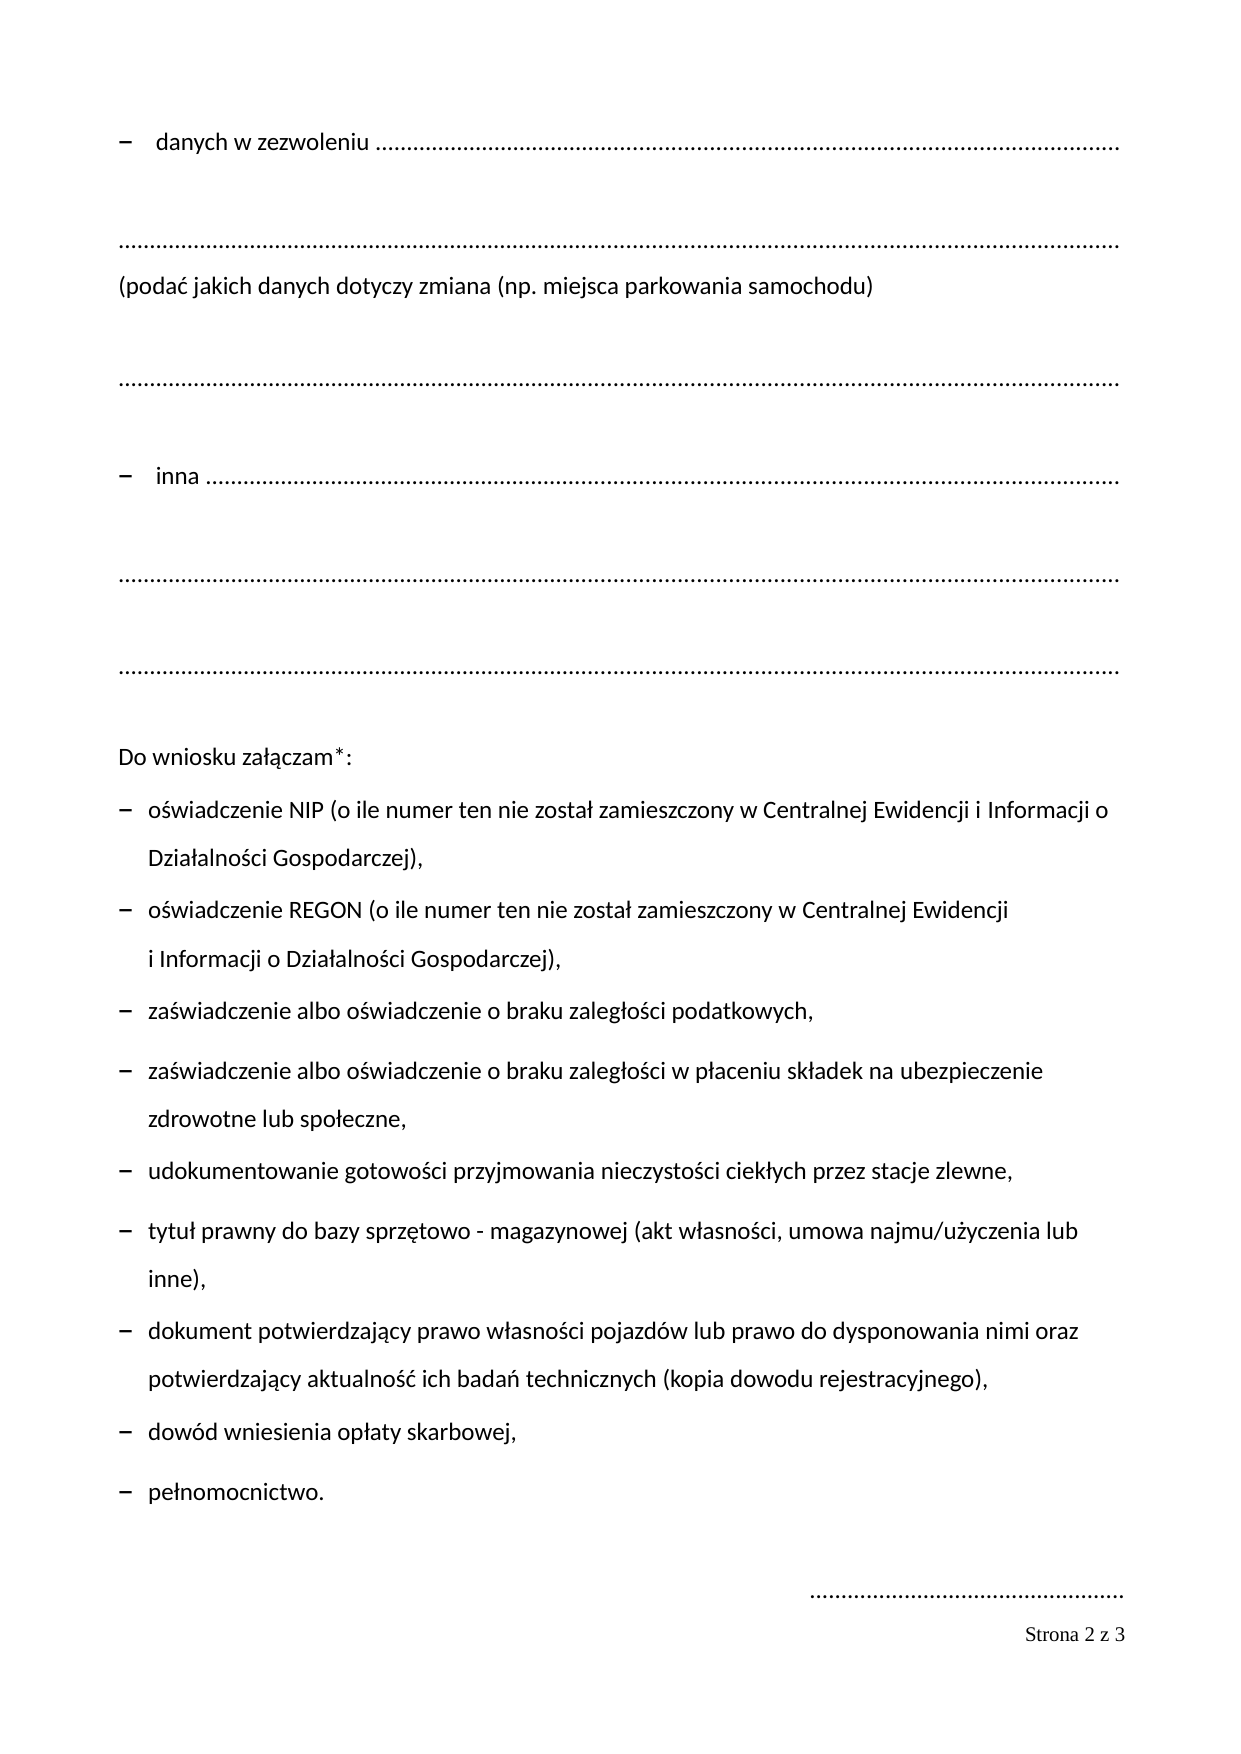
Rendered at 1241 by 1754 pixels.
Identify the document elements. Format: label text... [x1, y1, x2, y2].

list oświadczenie REGON (o ile numer ten nie został zamieszczony w Centralnej Ewidencji i Informacji o Działalności Gospodarczej), [118, 888, 1125, 973]
list oświadczenie NIP (o ile numer ten nie został zamieszczony w Centralnej Ewidencji i Informacji o Działalności Gospodarczej), [118, 787, 1125, 873]
text Do wniosku załączam*: [118, 741, 1125, 772]
list pełnomocnictwo. [118, 1469, 1125, 1508]
list zaświadczenie albo oświadczenie o braku zaległości w płaceniu składek na ubezpieczenie zdrowotne lub społeczne, [118, 1048, 1125, 1133]
list dokument potwierdzający prawo własności pojazdów lub prawo do dysponowania nimi oraz potwierdzający aktualność ich badań technicznych (kopia dowodu rejestracyjnego), [118, 1309, 1125, 1394]
list udokumentowanie gotowości przyjmowania nieczystości ciekłych przez stacje zlewne, [118, 1148, 1125, 1188]
list dowód wniesienia opłaty skarbowej, [118, 1409, 1125, 1449]
list danych w zezwoleniu [118, 119, 1125, 159]
text (podać jakich danych dotyczy zmiana (np. miejsca parkowania samochodu) [118, 270, 1125, 301]
list inna [118, 453, 1125, 493]
list zaświadczenie albo oświadczenie o braku zaległości podatkowych, [118, 988, 1125, 1028]
text .................................................. [118, 1574, 1125, 1604]
list tytuł prawny do bazy sprzętowo - magazynowej (akt własności, umowa najmu/użyczenia lub inne), [118, 1208, 1125, 1293]
